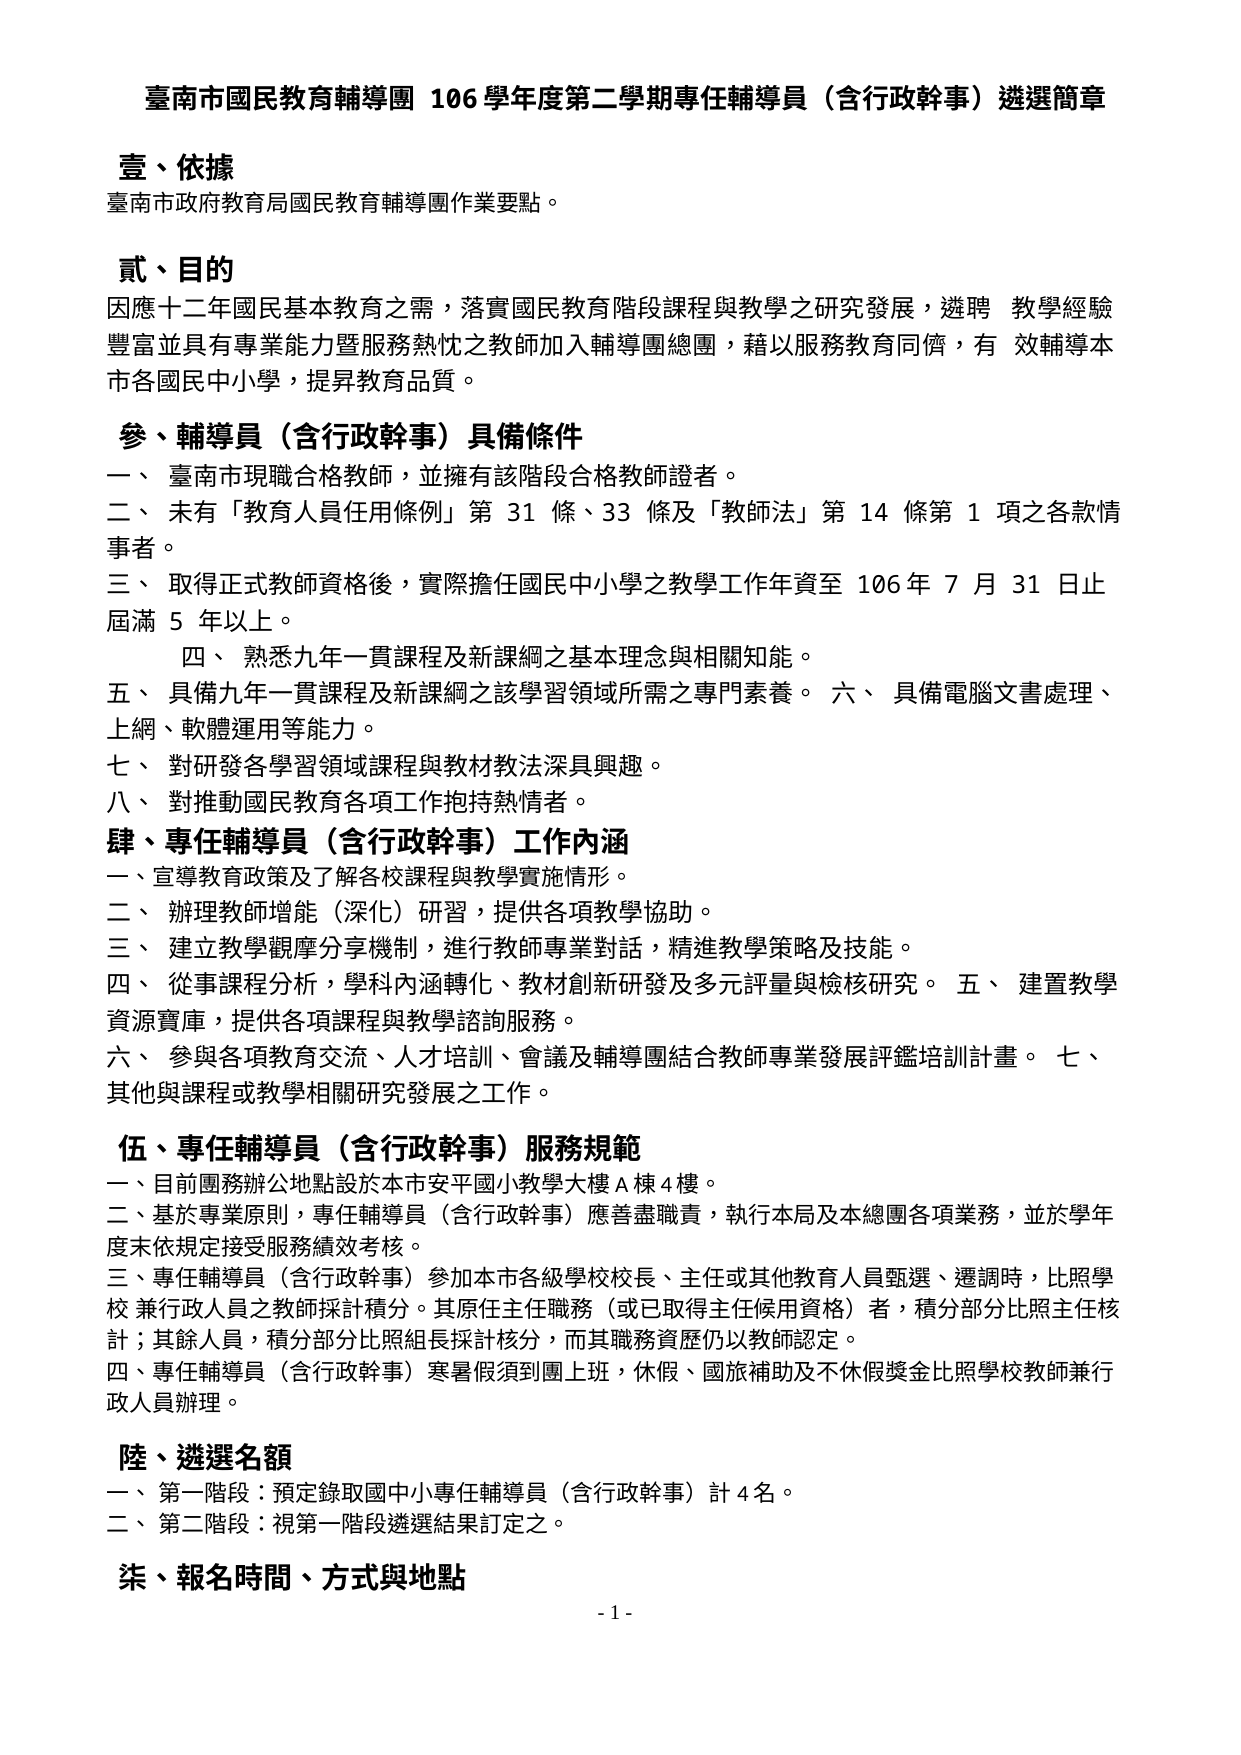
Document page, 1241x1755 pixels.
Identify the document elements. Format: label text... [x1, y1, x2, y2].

text 屆滿 5 年以上。 [106, 601, 1134, 637]
text 二、 未有「教育人員任用條例」第 31 條、33 條及「教師法」第 14 條第 1 項之各款情 事者。 [106, 492, 1134, 565]
text 一、 臺南市現職合格教師，並擁有該階段合格教師證者。 [106, 456, 1134, 492]
subtitle 臺南市國民教育輔導團 106學年度第二學期專任輔導員（含行政幹事）遴選簡章 [116, 75, 1134, 117]
text 臺南市政府教育局國民教育輔導團作業要點。 [106, 187, 1134, 218]
text 三、 取得正式教師資格後，實際擔任國民中小學之教學工作年資至 106年 7 月 31 日止 [106, 565, 1134, 601]
text 四、 從事課程分析，學科內涵轉化、教材創新研發及多元評量與檢核研究。 五、 建置教學資源寶庫，提供各項課程與教學諮詢服務。 [106, 965, 1134, 1037]
text 一、 第一階段：預定錄取國中小專任輔導員（含行政幹事）計 4 名。 [106, 1476, 1134, 1508]
text 因應十二年國民基本教育之需，落實國民教育階段課程與教學之研究發展，遴聘 教學經驗豐富並具有專業能力暨服務熱忱之教師加入輔導團總團，藉以服務教育同儕，有 效輔導本市各國民中小學，提昇教育品質。 [106, 289, 1134, 398]
text 三、 建立教學觀摩分享機制，進行教師專業對話，精進教學策略及技能。 [106, 928, 1134, 965]
subtitle 柒、報名時間、方式與地點 [118, 1555, 1134, 1597]
subtitle 壹、依據 [118, 145, 1134, 187]
text 七、 對研發各學習領域課程與教材教法深具興趣。 [106, 746, 1134, 782]
text 三、專任輔導員（含行政幹事）參加本市各級學校校長、主任或其他教育人員甄選、遷調時，比照學校 兼行政人員之教師採計積分。其原任主任職務（或已取得主任候用資格）者，積分部分比照主任核計；其餘人員，積分部分比照組長採計核分，而其職務資歷仍以教師認定。 [106, 1262, 1134, 1356]
subtitle 伍、專任輔導員（含行政幹事）服務規範 [118, 1126, 1134, 1168]
text 六、 參與各項教育交流、人才培訓、會議及輔導團結合教師專業發展評鑑培訓計畫。 七、 其他與課程或教學相關研究發展之工作。 [106, 1037, 1134, 1110]
text 一、宣導教育政策及了解各校課程與教學實施情形。 [106, 861, 1134, 892]
subtitle 參、輔導員（含行政幹事）具備條件 [118, 414, 1134, 456]
text 八、 對推動國民教育各項工作抱持熱情者。 [106, 782, 1134, 819]
text 五、 具備九年一貫課程及新課綱之該學習領域所需之專門素養。 六、 具備電腦文書處理、上網、軟體運用等能力。 [106, 674, 1134, 746]
text 肆、專任輔導員（含行政幹事）工作內涵 [106, 819, 1134, 861]
text 一、目前團務辦公地點設於本市安平國小教學大樓A棟4樓。 [106, 1168, 1134, 1199]
text 四、 熟悉九年一貫課程及新課綱之基本理念與相關知能。 [106, 637, 1134, 674]
subtitle 陸、遴選名額 [118, 1434, 1134, 1476]
subtitle 貳、目的 [118, 247, 1134, 289]
text 二、 辦理教師增能（深化）研習，提供各項教學協助。 [106, 892, 1134, 928]
text 二、 第二階段：視第一階段遴選結果訂定之。 [106, 1508, 1134, 1539]
text 四、專任輔導員（含行政幹事）寒暑假須到團上班，休假、國旅補助及不休假獎金比照學校教師兼行政人員辦理。 [106, 1356, 1134, 1418]
text 二、基於專業原則，專任輔導員（含行政幹事）應善盡職責，執行本局及本總團各項業務，並於學年度末依規定接受服務績效考核。 [106, 1199, 1134, 1262]
